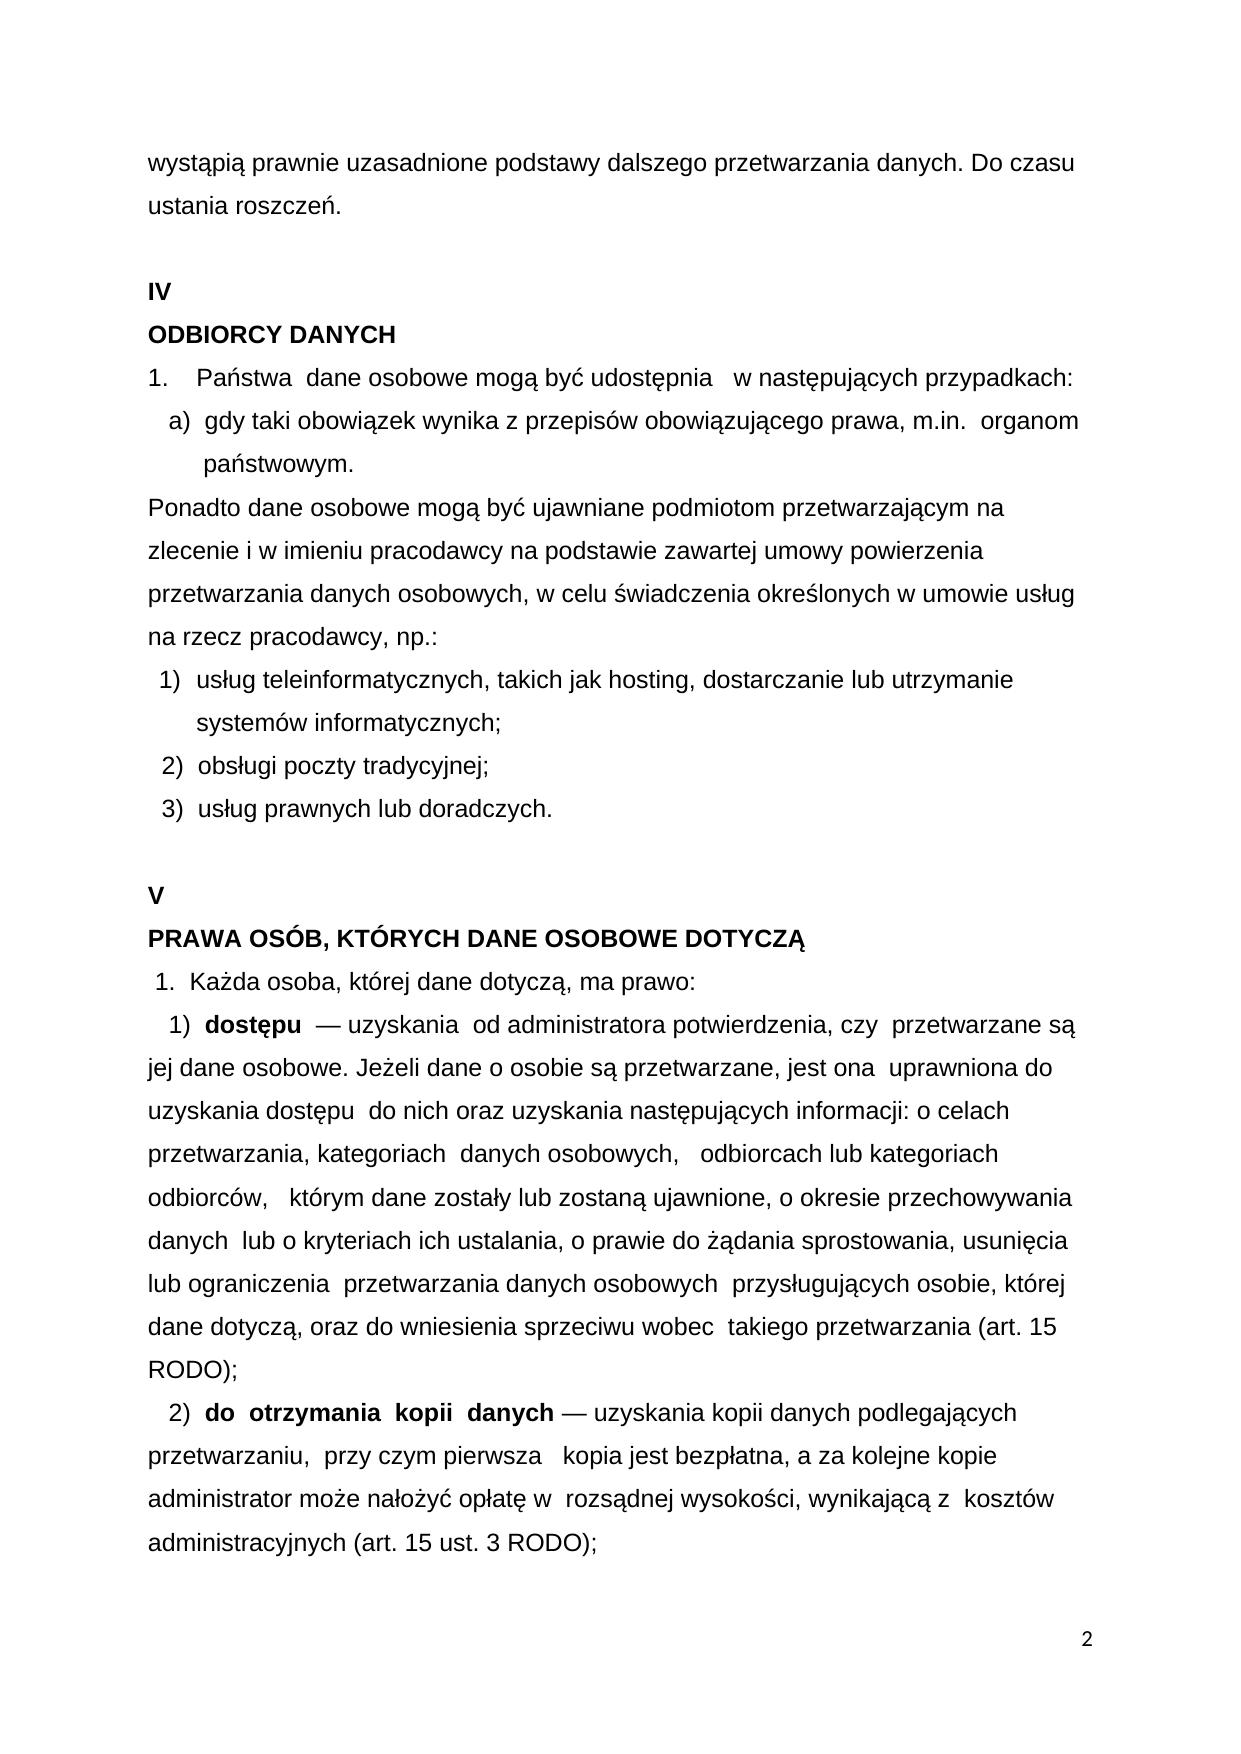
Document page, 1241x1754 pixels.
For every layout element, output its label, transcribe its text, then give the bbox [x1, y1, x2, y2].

text Ponadto dane osobowe mogą być ujawniane podmiotom przetwarzającym na zlecenie i w imieniu pracodawcy na podstawie zawartej umowy powierzenia przetwarzania danych osobowych, w celu świadczenia określonych w umowie usług na rzecz pracodawcy, np.: [148, 493, 1093, 651]
text V [148, 881, 1093, 909]
text a) gdy taki obowiązek wynika z przepisów obowiązującego prawa, m.in. organom [148, 406, 1093, 435]
text 1) dostępu — uzyskania od administratora potwierdzenia, czy przetwarzane są jej dane osobowe. Jeżeli dane o osobie są przetwarzane, jest ona uprawniona do uzyskania dostępu do nich oraz uzyskania następujących informacji: o celach przetwarzania, kategoriach danych osobowych, odbiorcach lub kategoriach odbiorców, którym dane zostały lub zostaną ujawnione, o okresie przechowywania danych lub o kryteriach ich ustalania, o prawie do żądania sprostowania, usunięcia lub ograniczenia przetwarzania danych osobowych przysługujących osobie, której dane dotyczą, oraz do wniesienia sprzeciwu wobec takiego przetwarzania (art. 15 RODO); [148, 1010, 1093, 1384]
text państwowym. [148, 449, 1093, 478]
text ODBIORCY DANYCH [148, 320, 1093, 349]
text 1. Państwa dane osobowe mogą być udostępnia w następujących przypadkach: [148, 363, 1093, 392]
text PRAWA OSÓB, KTÓRYCH DANE OSOBOWE DOTYCZĄ [148, 924, 1093, 953]
text 2) obsługi poczty tradycyjnej; [148, 751, 1093, 780]
text wystąpią prawnie uzasadnione podstawy dalszego przetwarzania danych. Do czasu ustania roszczeń. [148, 148, 1093, 219]
text 3) usług prawnych lub doradczych. [148, 794, 1093, 823]
text IV [148, 277, 1093, 306]
text 2) do otrzymania kopii danych — uzyskania kopii danych podlegających przetwarzaniu, przy czym pierwsza kopia jest bezpłatna, a za kolejne kopie administrator może nałożyć opłatę w rozsądnej wysokości, wynikającą z kosztów administracyjnych (art. 15 ust. 3 RODO); [148, 1398, 1093, 1556]
list usług teleinformatycznych, takich jak hosting, dostarczanie lub utrzymanie systemów informatycznych; [158, 665, 1093, 737]
text 1. Każda osoba, której dane dotyczą, ma prawo: [148, 967, 1093, 996]
